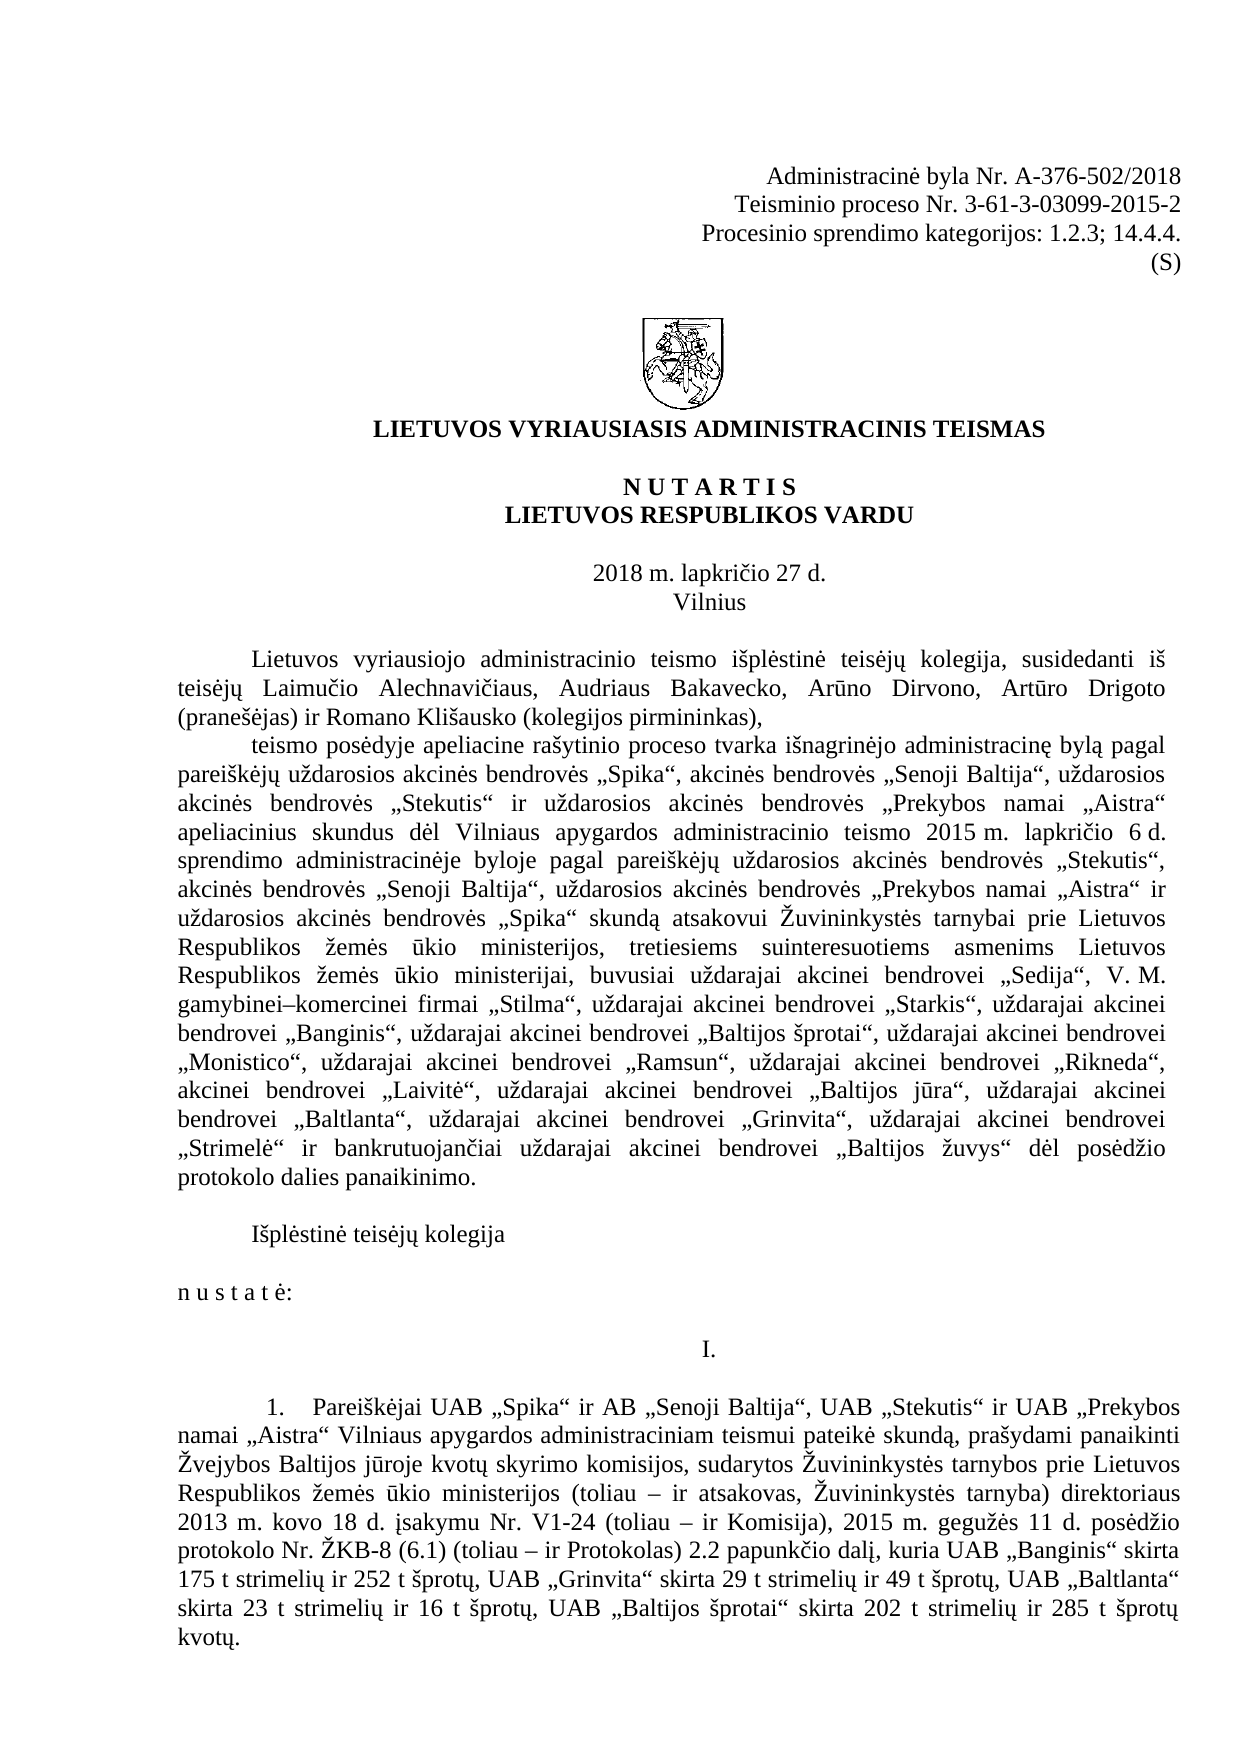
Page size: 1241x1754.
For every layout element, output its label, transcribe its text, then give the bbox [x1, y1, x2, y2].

text n u s t a t ė: [177, 1277, 1167, 1305]
text 1. Pareiškėjai UAB „Spika“ ir AB „Senoji Baltija“, UAB „Stekutis“ ir UAB „Prekybos namai „Aistra“ Vilniaus apygardos administraciniam teismui pateikė skundą, prašydami panaikinti Žvejybos Baltijos jūroje kvotų skyrimo komisijos, sudarytos Žuvininkystės tarnybos prie Lietuvos Respublikos žemės ūkio ministerijos (toliau – ir atsakovas, Žuvininkystės tarnyba) direktoriaus 2013 m. kovo 18 d. įsakymu Nr. V1-24 (toliau – ir Komisija), 2015 m. gegužės 11 d. posėdžio protokolo Nr. ŽKB-8 (6.1) (toliau – ir Protokolas) 2.2 papunkčio dalį, kuria UAB „Banginis“ skirta 175 t strimelių ir 252 t šprotų, UAB „Grinvita“ skirta 29 t strimelių ir 49 t šprotų, UAB „Baltlanta“ skirta 23 t strimelių ir 16 t šprotų, UAB „Baltijos šprotai“ skirta 202 t strimelių ir 285 t šprotų kvotų. [177, 1392, 1181, 1650]
text teismo posėdyje apeliacine rašytinio proceso tvarka išnagrinėjo administracinę bylą pagal pareiškėjų uždarosios akcinės bendrovės „Spika“, akcinės bendrovės „Senoji Baltija“, uždarosios akcinės bendrovės „Stekutis“ ir uždarosios akcinės bendrovės „Prekybos namai „Aistra“ apeliacinius skundus dėl Vilniaus apygardos administracinio teismo 2015 m. lapkričio 6 d. sprendimo administracinėje byloje pagal pareiškėjų uždarosios akcinės bendrovės „Stekutis“, akcinės bendrovės „Senoji Baltija“, uždarosios akcinės bendrovės „Prekybos namai „Aistra“ ir uždarosios akcinės bendrovės „Spika“ skundą atsakovui Žuvininkystės tarnybai prie Lietuvos Respublikos žemės ūkio ministerijos, tretiesiems suinteresuotiems asmenims Lietuvos Respublikos žemės ūkio ministerijai, buvusiai uždarajai akcinei bendrovei „Sedija“, V. M. gamybinei–komercinei firmai „Stilma“, uždarajai akcinei bendrovei „Starkis“, uždarajai akcinei bendrovei „Banginis“, uždarajai akcinei bendrovei „Baltijos šprotai“, uždarajai akcinei bendrovei „Monistico“, uždarajai akcinei bendrovei „Ramsun“, uždarajai akcinei bendrovei „Rikneda“, akcinei bendrovei „Laivitė“, uždarajai akcinei bendrovei „Baltijos jūra“, uždarajai akcinei bendrovei „Baltlanta“, uždarajai akcinei bendrovei „Grinvita“, uždarajai akcinei bendrovei „Strimelė“ ir bankrutuojančiai uždarajai akcinei bendrovei „Baltijos žuvys“ dėl posėdžio protokolo dalies panaikinimo. [177, 730, 1166, 1190]
text Išplėstinė teisėjų kolegija [177, 1219, 1167, 1248]
text Procesinio sprendimo kategorijos: 1.2.3; 14.4.4. [177, 218, 1181, 247]
text I. [177, 1334, 1167, 1363]
text Administracinė byla Nr. A-376-502/2018 [177, 161, 1181, 189]
text N U T A R T I S [177, 472, 1167, 500]
text 2018 m. lapkričio 27 d. [177, 558, 1167, 587]
text (S) [177, 247, 1181, 276]
text LIETUVOS VYRIAUSIASIS ADMINISTRACINIS TEISMAS [177, 414, 1167, 443]
text Lietuvos vyriausiojo administracinio teismo išplėstinė teisėjų kolegija, susidedanti iš teisėjų Laimučio Alechnavičiaus, Audriaus Bakavecko, Arūno Dirvono, Artūro Drigoto (pranešėjas) ir Romano Klišausko (kolegijos pirmininkas), [177, 644, 1167, 730]
text LIETUVOS RESPUBLIKOS VARDU [177, 500, 1167, 529]
text Vilnius [177, 587, 1167, 615]
text Teisminio proceso Nr. 3-61-3-03099-2015-2 [177, 189, 1181, 218]
